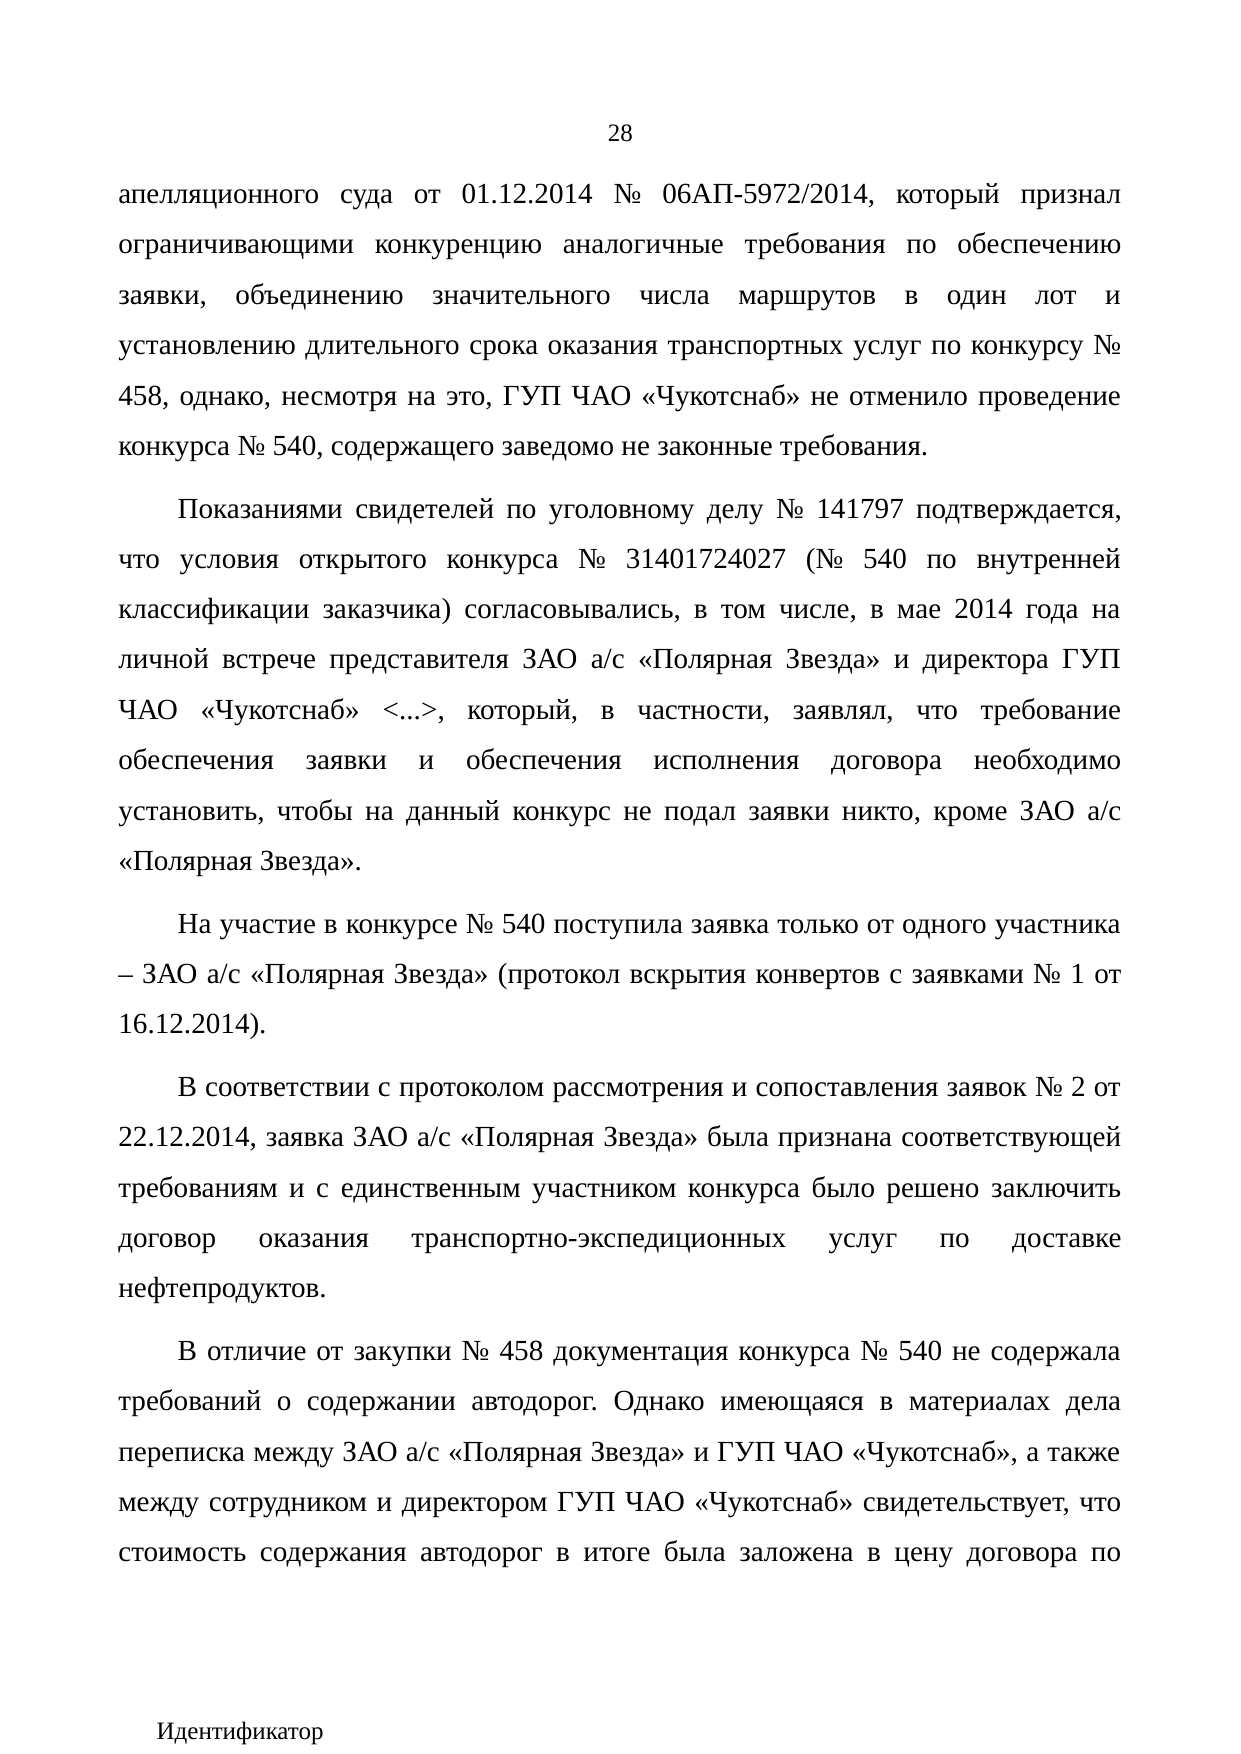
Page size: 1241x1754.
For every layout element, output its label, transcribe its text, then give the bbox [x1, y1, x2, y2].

text В соответствии с протоколом рассмотрения и сопоставления заявок № 2 от 22.12.2014, заявка ЗАО а/с «Полярная Звезда» была признана соответствующей требованиям и с единственным участником конкурса было решено заключить договор оказания транспортно-экспедиционных услуг по доставке нефтепродуктов. [118, 1069, 1122, 1304]
text На участие в конкурсе № 540 поступила заявка только от одного участника – ЗАО а/с «Полярная Звезда» (протокол вскрытия конвертов с заявками № 1 от 16.12.2014). [118, 906, 1122, 1040]
text В отличие от закупки № 458 документация конкурса № 540 не содержала требований о содержании автодорог. Однако имеющаяся в материалах дела переписка между ЗАО а/с «Полярная Звезда» и ГУП ЧАО «Чукотснаб», а также между сотрудником и директором ГУП ЧАО «Чукотснаб» свидетельствует, что стоимость содержания автодорог в итоге была заложена в цену договора по [118, 1333, 1122, 1568]
text Показаниями свидетелей по уголовному делу № 141797 подтверждается, что условия открытого конкурса № 31401724027 (№ 540 по внутренней классификации заказчика) согласовывались, в том числе, в мае 2014 года на личной встрече представителя ЗАО а/с «Полярная Звезда» и директора ГУП ЧАО «Чукотснаб» <...>, который, в частности, заявлял, что требование обеспечения заявки и обеспечения исполнения договора необходимо установить, чтобы на данный конкурс не подал заявки никто, кроме ЗАО а/с «Полярная Звезда». [118, 491, 1122, 876]
text апелляционного суда от 01.12.2014 № 06АП-5972/2014, который признал ограничивающими конкуренцию аналогичные требования по обеспечению заявки, объединению значительного числа маршрутов в один лот и установлению длительного срока оказания транспортных услуг по конкурсу № 458, однако, несмотря на это, ГУП ЧАО «Чукотснаб» не отменило проведение конкурса № 540, содержащего заведомо не законные требования. [118, 176, 1122, 461]
